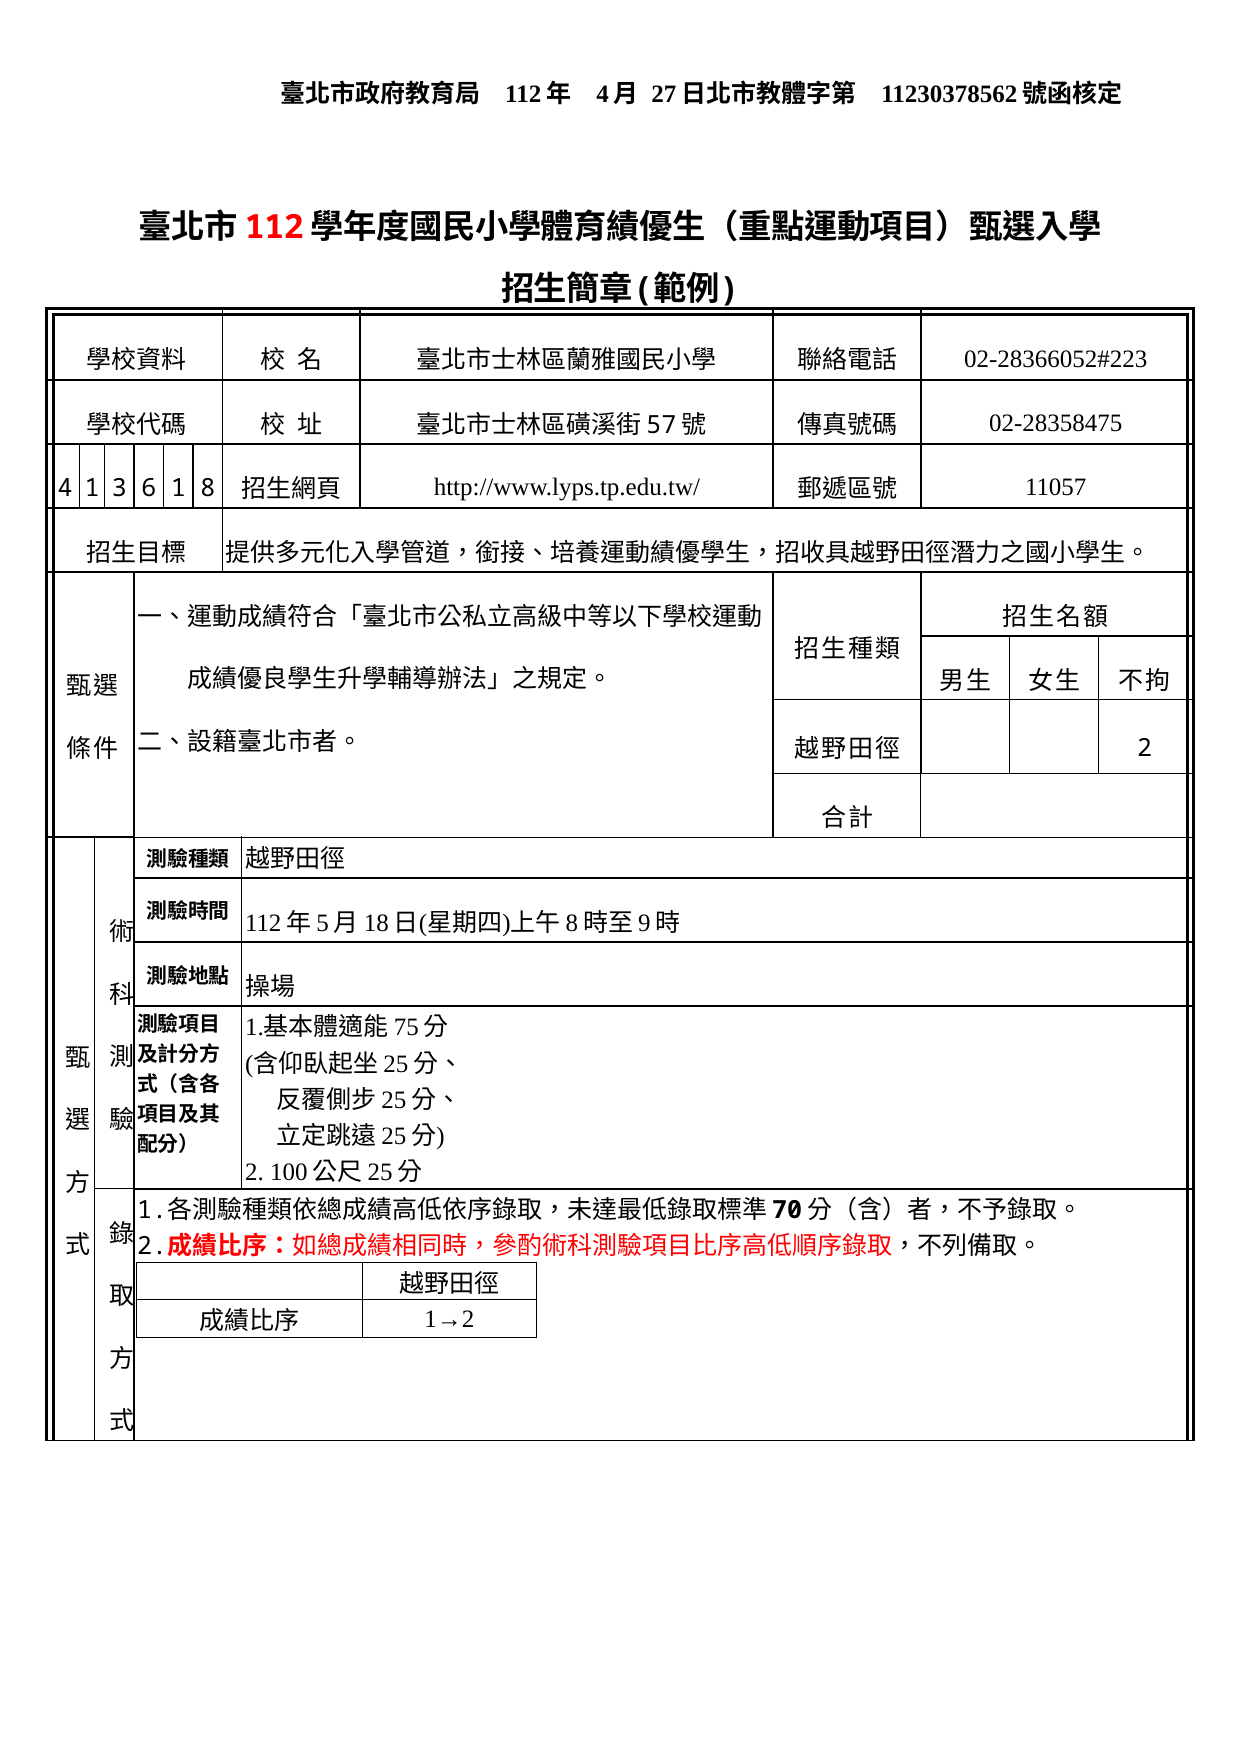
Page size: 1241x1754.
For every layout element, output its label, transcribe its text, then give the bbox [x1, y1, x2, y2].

table_cell 越野田徑 [774, 700, 920, 772]
table_cell 1 [164, 445, 192, 507]
text 臺北市112學年度國民小學體育績優生（重點運動項目）甄選入學 [118, 182, 1122, 244]
table_cell 招生種類 [774, 573, 920, 699]
table_cell 一、運動成績符合「臺北市公私立高級中等以下學校運動成績優良學生升學輔導辦法」之規定。 二、設籍臺北市者。 [135, 573, 772, 836]
table_cell 錄取方式 [95, 1189, 133, 1439]
table_cell 4 [55, 445, 79, 507]
table_cell [1010, 700, 1098, 772]
table_cell 提供多元化入學管道，銜接、培養運動績優學生，招收具越野田徑潛力之國小學生。 [223, 509, 1186, 571]
table_cell 1.基本體適能75分 (含仰臥起坐25分、 反覆側步25分、 立定跳遠25分) 2. 100公尺25分 [242, 1007, 1186, 1188]
table_cell 不拘 [1099, 637, 1186, 699]
table_cell 合計 [774, 774, 920, 836]
table_header 02-28366052#223 [922, 310, 1190, 379]
table_cell http://www.lyps.tp.edu.tw/ [361, 445, 772, 507]
table_cell 02-28358475 [922, 381, 1186, 443]
table_cell 測驗時間 [135, 879, 241, 941]
table_cell 校 址 [223, 381, 359, 443]
table_cell 3 [105, 445, 133, 507]
table_cell 測驗種類 [135, 838, 241, 877]
table_header 聯絡電話 [774, 316, 920, 379]
table_header 越野田徑 [363, 1263, 536, 1299]
table_header 校 名 [223, 316, 359, 379]
table_cell 2 [1099, 700, 1186, 772]
table_cell [922, 700, 1009, 772]
table_cell 6 [135, 445, 163, 507]
table_cell 操場 [242, 943, 1186, 1005]
table_cell 女生 [1010, 637, 1098, 699]
text 招生簡章(範例) [118, 244, 1122, 307]
table_cell 測驗地點 [135, 943, 241, 1005]
table_cell 1.各測驗種類依總成績高低依序錄取，未達最低錄取標準70分（含）者，不予錄取。 2.成績比序：如總成績相同時，參酌術科測驗項目比序高低順序錄取，不列備取。 [135, 1190, 1186, 1439]
table_cell 1→2 [363, 1300, 536, 1337]
table_cell 112年5月18日(星期四)上午8時至9時 [242, 879, 1186, 941]
table_cell 學校代碼 [55, 381, 222, 443]
table_header 臺北市士林區蘭雅國民小學 [361, 316, 772, 379]
table_cell 1 [80, 445, 104, 507]
table_cell 11057 [922, 445, 1186, 507]
table_cell 臺北市士林區磺溪街57號 [361, 381, 772, 443]
table_cell 8 [194, 445, 222, 507]
table_header [137, 1263, 362, 1299]
table_header 學校資料 [50, 310, 222, 379]
table_cell 越野田徑 [242, 838, 1186, 877]
table_cell [921, 774, 1186, 836]
table_cell 招生名額 [922, 573, 1186, 635]
table_cell 招生網頁 [223, 445, 359, 507]
table_cell 傳真號碼 [774, 381, 920, 443]
table_cell 測驗項目及計分方式（含各項目及其配分） [135, 1007, 241, 1188]
table_cell 招生目標 [55, 509, 222, 571]
table_cell 男生 [922, 637, 1009, 699]
table_cell 甄選條件 [55, 573, 133, 836]
table_cell 術科測驗 [95, 838, 133, 1188]
table_cell 成績比序 [137, 1300, 362, 1337]
table_cell 郵遞區號 [774, 445, 920, 507]
table_cell 甄選方式 [55, 838, 94, 1439]
